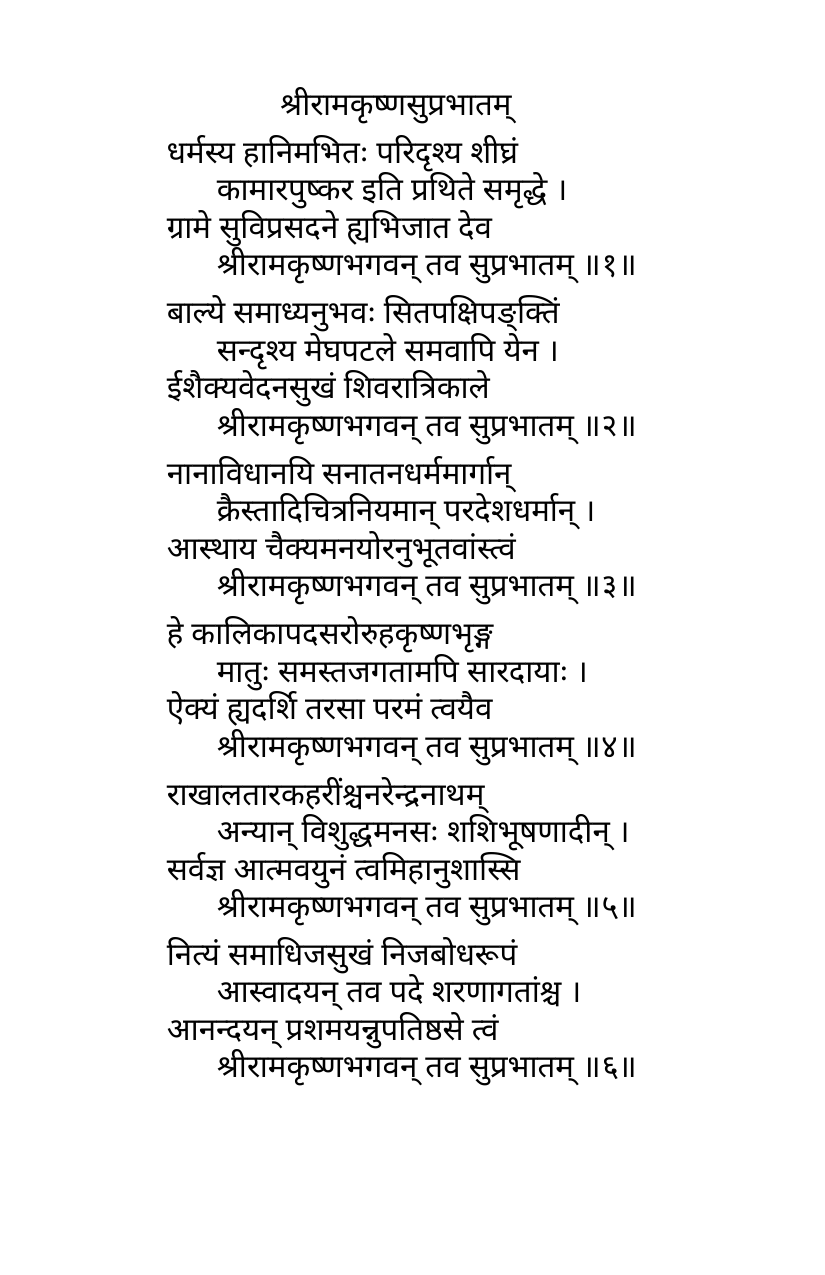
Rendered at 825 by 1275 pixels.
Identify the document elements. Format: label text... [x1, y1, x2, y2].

text धर्मस्य हानिमभितः परिदृश्य शीघ्रं कामारपुष्कर इति प्रथिते समृद्धे । [167, 133, 750, 208]
text ईशैक्यवेदनसुखं शिवरात्रिकाले श्रीरामकृष्णभगवन् तव सुप्रभातम् ॥२॥ [167, 369, 750, 444]
text ऐक्यं ह्यदर्शि तरसा परमं त्वयैव श्रीरामकृष्णभगवन् तव सुप्रभातम् ॥४॥ [167, 689, 750, 764]
text आस्थाय चैक्यमनयोरनुभूतवांस्त्वं श्रीरामकृष्णभगवन् तव सुप्रभातम् ॥३॥ [167, 529, 750, 604]
text श्रीरामकृष्णसुप्रभातम् [42, 85, 750, 123]
text बाल्ये समाध्यनुभवः सितपक्षिपङ्क्तिं सन्दृश्य मेघपटले समवापि येन । [167, 294, 750, 369]
text सर्वज्ञ आत्मवयुनं त्वमिहानुशास्सि श्रीरामकृष्णभगवन् तव सुप्रभातम् ॥५॥ [167, 850, 750, 925]
text राखालतारकहरींश्चनरेन्द्रनाथम् अन्यान् विशुद्धमनसः शशिभूषणादीन् । [167, 775, 750, 850]
text ग्रामे सुविप्रसदने ह्यभिजात देव श्रीरामकृष्णभगवन् तव सुप्रभातम् ॥१॥ [167, 208, 750, 283]
text हे कालिकापदसरोरुहकृष्णभृङ्ग मातुः समस्तजगतामपि सारदायाः । [167, 614, 750, 689]
text आनन्दयन् प्रशमयन्नुपतिष्ठसे त्वं श्रीरामकृष्णभगवन् तव सुप्रभातम् ॥६॥ [167, 1010, 750, 1085]
text नित्यं समाधिजसुखं निजबोधरूपं आस्वादयन् तव पदे शरणागतांश्च । [167, 935, 750, 1010]
text नानाविधानयि सनातनधर्ममार्गान् क्रैस्तादिचित्रनियमान् परदेशधर्मान् । [167, 454, 750, 529]
